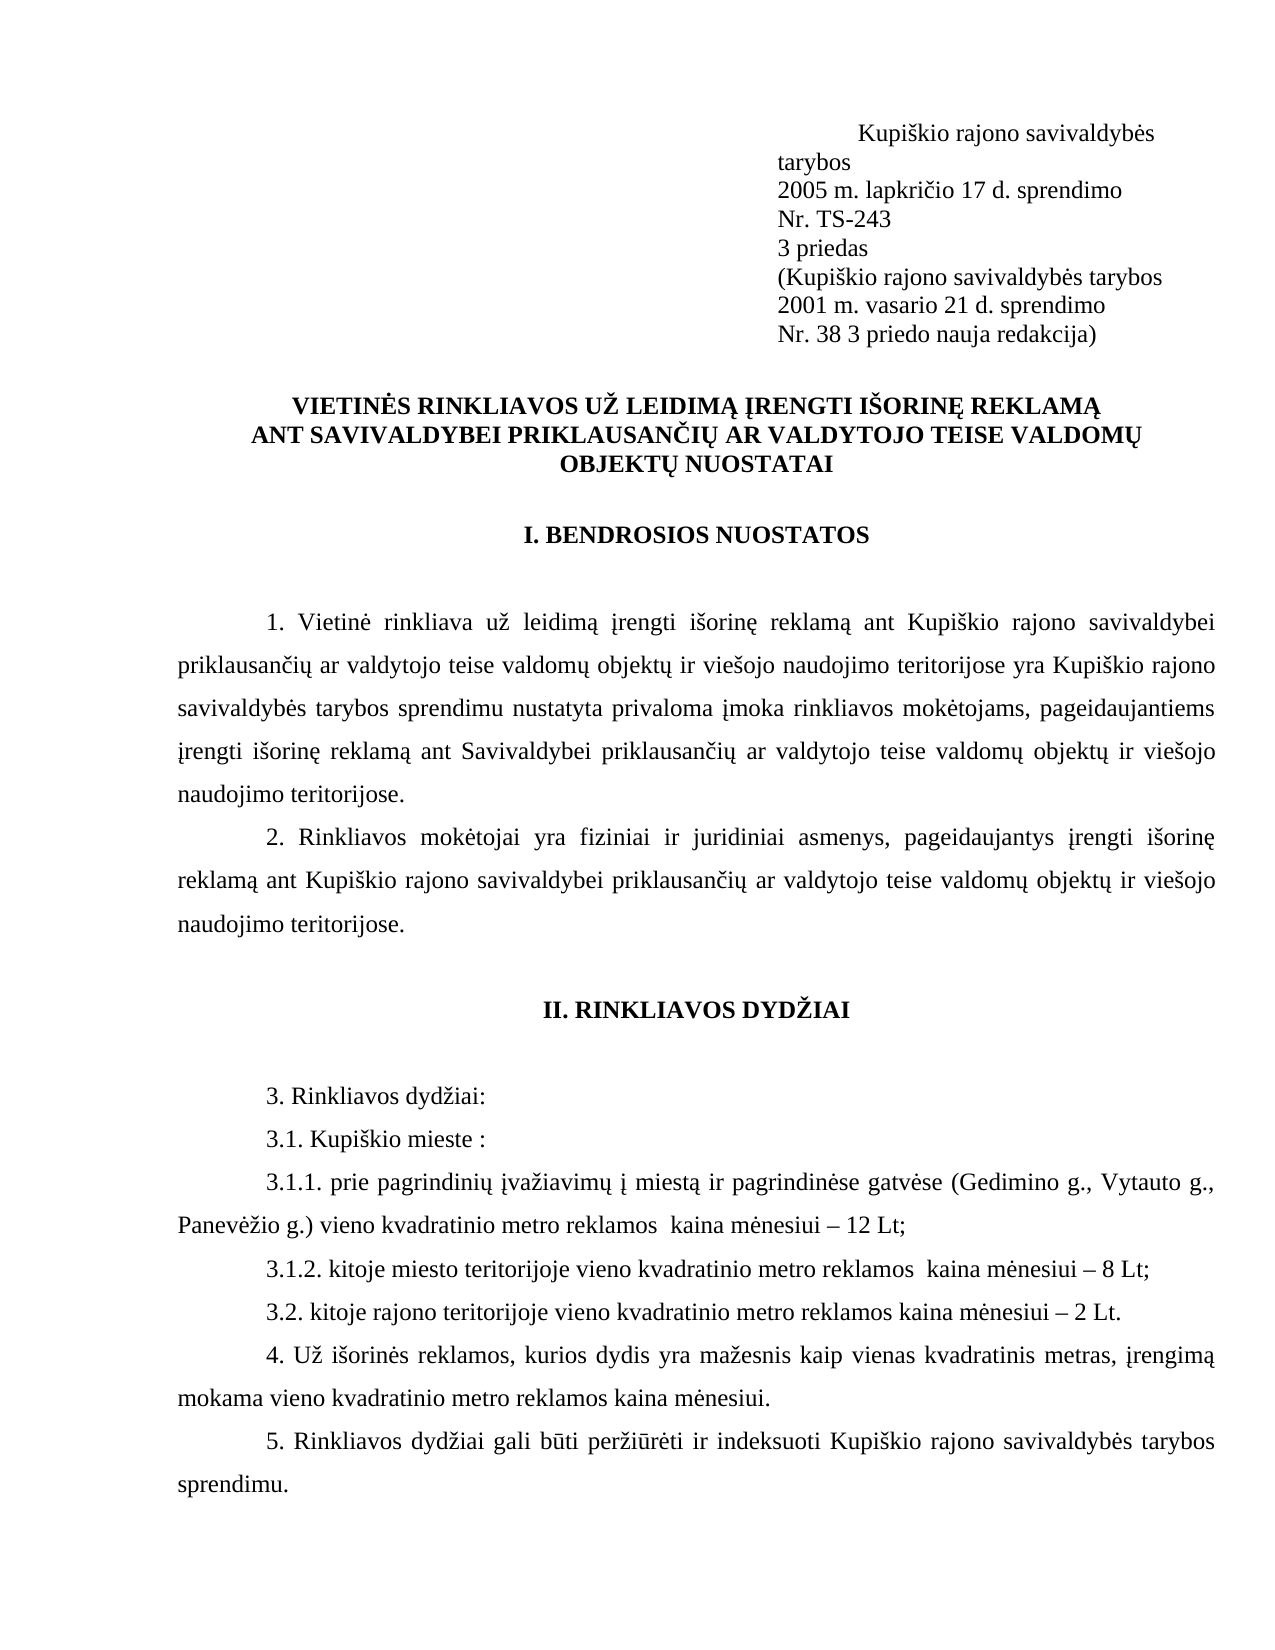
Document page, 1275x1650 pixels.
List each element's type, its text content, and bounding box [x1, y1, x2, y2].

text ANT SAVIVALDYBEI PRIKLAUSANČIŲ AR VALDYTOJO TEISE VALDOMŲ [177, 420, 1216, 449]
text VIETINĖS RINKLIAVOS UŽ LEIDIMĄ ĮRENGTI IŠORINĘ REKLAMĄ [177, 391, 1216, 420]
text 2005 m. lapkričio 17 d. sprendimo [702, 176, 1216, 204]
text 5. Rinkliavos dydžiai gali būti peržiūrėti ir indeksuoti Kupiškio rajono savivaldybės tarybos sprendimu. [177, 1426, 1216, 1498]
text 2001 m. vasario 21 d. sprendimo [702, 291, 1216, 319]
text Kupiškio rajono savivaldybės tarybos [777, 118, 1216, 176]
text 3 priedas [702, 233, 1216, 262]
text (Kupiškio rajono savivaldybės tarybos [702, 262, 1216, 291]
text 3.1. Kupiškio mieste : [177, 1124, 1216, 1153]
text Nr. TS-243 [702, 204, 1216, 233]
text OBJEKTŲ NUOSTATAI [177, 449, 1216, 477]
text I. BENDROSIOS NUOSTATOS [177, 521, 1216, 549]
text 3. Rinkliavos dydžiai: [177, 1081, 1216, 1110]
text 3.1.1. prie pagrindinių įvažiavimų į miestą ir pagrindinėse gatvėse (Gedimino g., Vytauto g., Panevėžio g.) vieno kvadratinio metro reklamos kaina mėnesiui – 12 Lt; [177, 1167, 1216, 1239]
text 3.1.2. kitoje miesto teritorijoje vieno kvadratinio metro reklamos kaina mėnesiui – 8 Lt; [177, 1254, 1216, 1282]
text 3.2. kitoje rajono teritorijoje vieno kvadratinio metro reklamos kaina mėnesiui – 2 Lt. [177, 1297, 1216, 1326]
text 1. Vietinė rinkliava už leidimą įrengti išorinę reklamą ant Kupiškio rajono savivaldybei priklausančių ar valdytojo teise valdomų objektų ir viešojo naudojimo teritorijose yra Kupiškio rajono savivaldybės tarybos sprendimu nustatyta privaloma įmoka rinkliavos mokėtojams, pageidaujantiems įrengti išorinę reklamą ant Savivaldybei priklausančių ar valdytojo teise valdomų objektų ir viešojo naudojimo teritorijose. [177, 607, 1216, 808]
text 4. Už išorinės reklamos, kurios dydis yra mažesnis kaip vienas kvadratinis metras, įrengimą mokama vieno kvadratinio metro reklamos kaina mėnesiui. [177, 1340, 1216, 1412]
text 2. Rinkliavos mokėtojai yra fiziniai ir juridiniai asmenys, pageidaujantys įrengti išorinę reklamą ant Kupiškio rajono savivaldybei priklausančių ar valdytojo teise valdomų objektų ir viešojo naudojimo teritorijose. [177, 822, 1216, 937]
text Nr. 38 3 priedo nauja redakcija) [702, 319, 1216, 348]
text II. RINKLIAVOS DYDŽIAI [177, 995, 1216, 1024]
